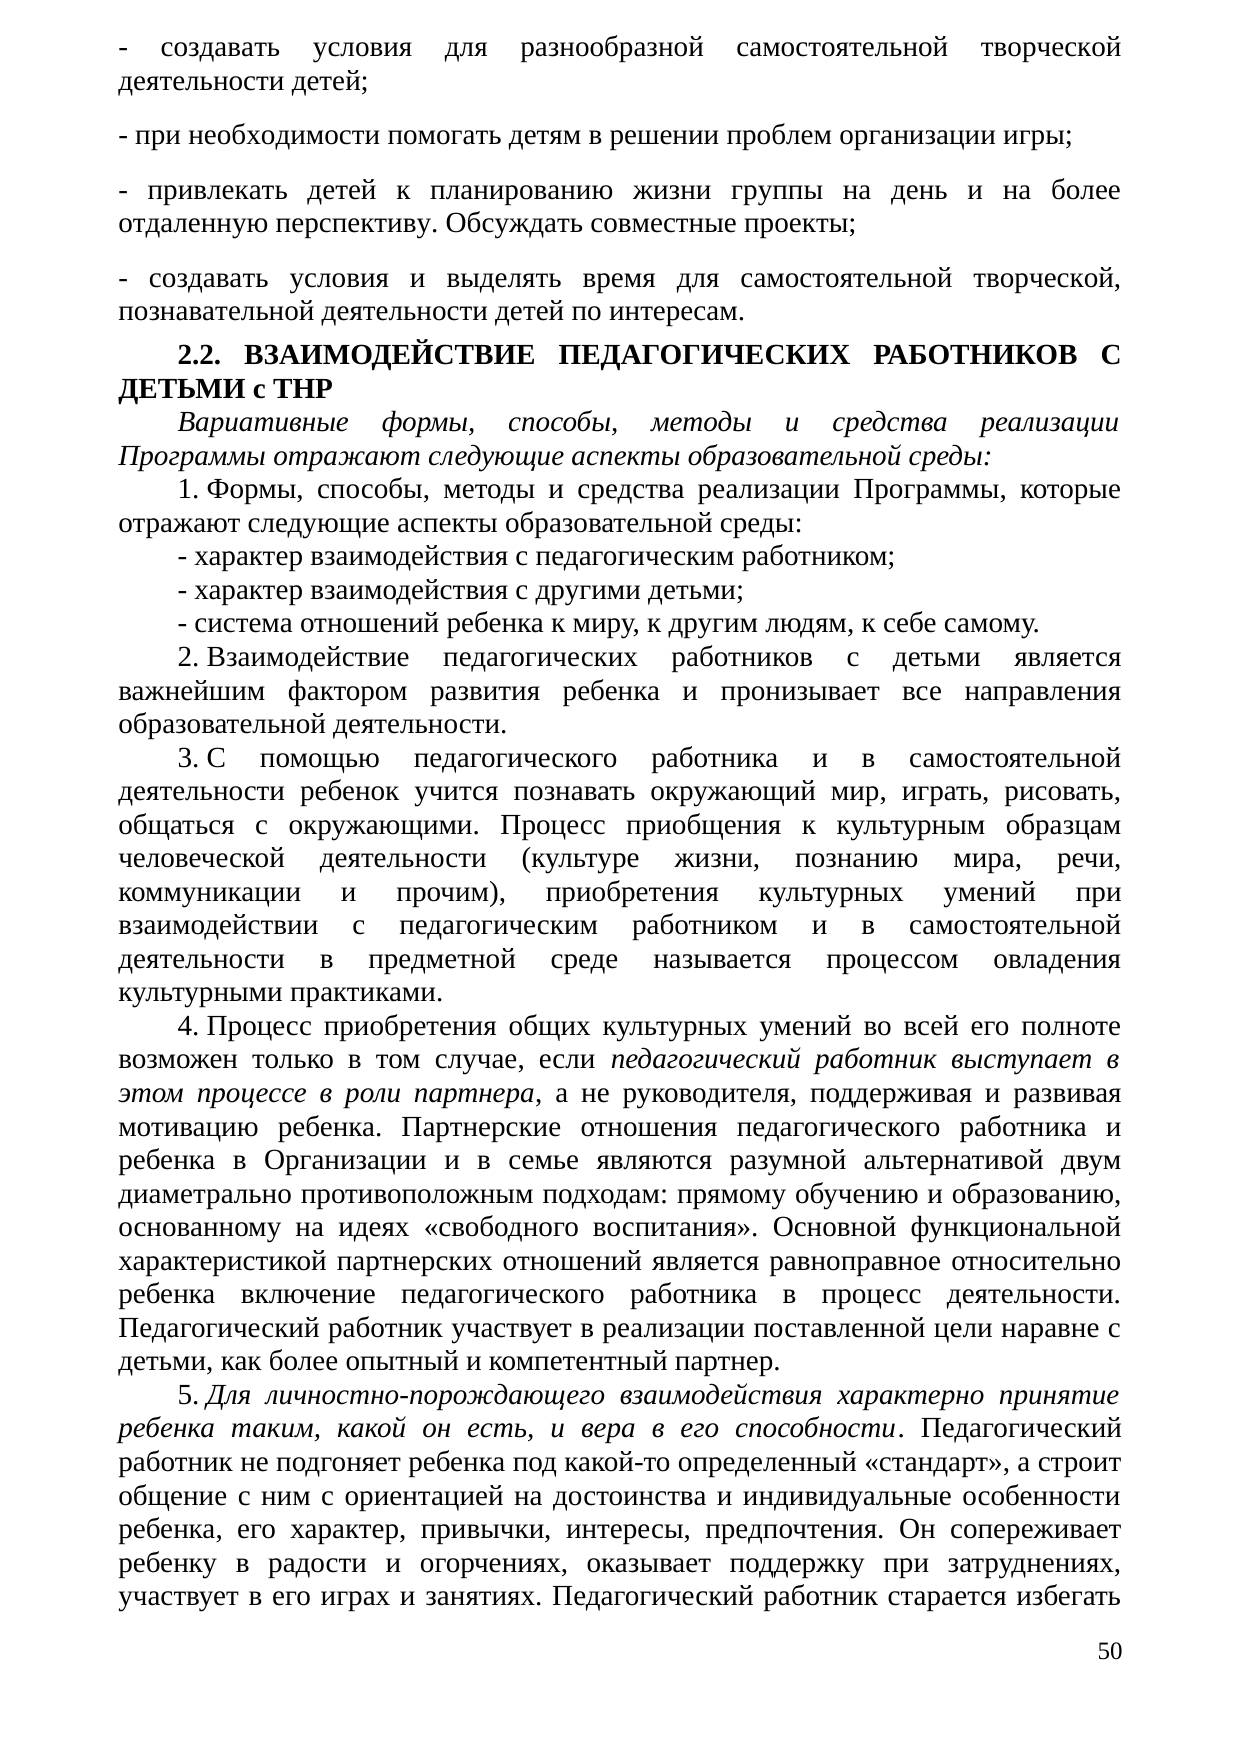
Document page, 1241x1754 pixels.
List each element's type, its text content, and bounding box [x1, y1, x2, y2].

text - система отношений ребенка к миру, к другим людям, к себе самому. [118, 606, 1122, 639]
text - при необходимости помогать детям в решении проблем организации игры; [118, 117, 1122, 151]
text 3. С помощью педагогического работника и в самостоятельной деятельности ребенок учится познавать окружающий мир, играть, рисовать, общаться с окружающими. Процесс приобщения к культурным образцам человеческой деятельности (культуре жизни, познанию мира, речи, коммуникации и прочим), приобретения культурных умений при взаимодействии с педагогическим работником и в самостоятельной деятельности в предметной среде называется процессом овладения культурными практиками. [118, 740, 1122, 1008]
text - создавать условия для разнообразной самостоятельной творческой деятельности детей; [118, 29, 1122, 97]
text 1. Формы, способы, методы и средства реализации Программы, которые отражают следующие аспекты образовательной среды: [118, 471, 1122, 538]
text Вариативные формы, способы, методы и средства реализации Программы отражают следующие аспекты образовательной среды: [118, 404, 1122, 471]
text 2.2. ВЗАИМОДЕЙСТВИЕ ПЕДАГОГИЧЕСКИХ РАБОТНИКОВ С ДЕТЬМИ с ТНР [118, 337, 1122, 404]
text 2. Взаимодействие педагогических работников с детьми является важнейшим фактором развития ребенка и пронизывает все направления образовательной деятельности. [118, 639, 1122, 740]
text 5. Для личностно-порождающего взаимодействия характерно принятие ребенка таким, какой он есть, и вера в его способности. Педагогический работник не подгоняет ребенка под какой-то определенный «стандарт», а строит общение с ним с ориентацией на достоинства и индивидуальные особенности ребенка, его характер, привычки, интересы, предпочтения. Он сопереживает ребенку в радости и огорчениях, оказывает поддержку при затруднениях, участвует в его играх и занятиях. Педагогический работник старается избегать [118, 1377, 1122, 1612]
text - привлекать детей к планированию жизни группы на день и на более отдаленную перспективу. Обсуждать совместные проекты; [118, 172, 1122, 239]
text - характер взаимодействия с другими детьми; [118, 572, 1122, 606]
text - характер взаимодействия с педагогическим работником; [118, 538, 1122, 572]
text - создавать условия и выделять время для самостоятельной творческой, познавательной деятельности детей по интересам. [118, 260, 1122, 327]
text 4. Процесс приобретения общих культурных умений во всей его полноте возможен только в том случае, если педагогический работник выступает в этом процессе в роли партнера, а не руководителя, поддерживая и развивая мотивацию ребенка. Партнерские отношения педагогического работника и ребенка в Организации и в семье являются разумной альтернативой двум диаметрально противоположным подходам: прямому обучению и образованию, основанному на идеях «свободного воспитания». Основной функциональной характеристикой партнерских отношений является равноправное относительно ребенка включение педагогического работника в процесс деятельности. Педагогический работник участвует в реализации поставленной цели наравне с детьми, как более опытный и компетентный партнер. [118, 1008, 1122, 1377]
